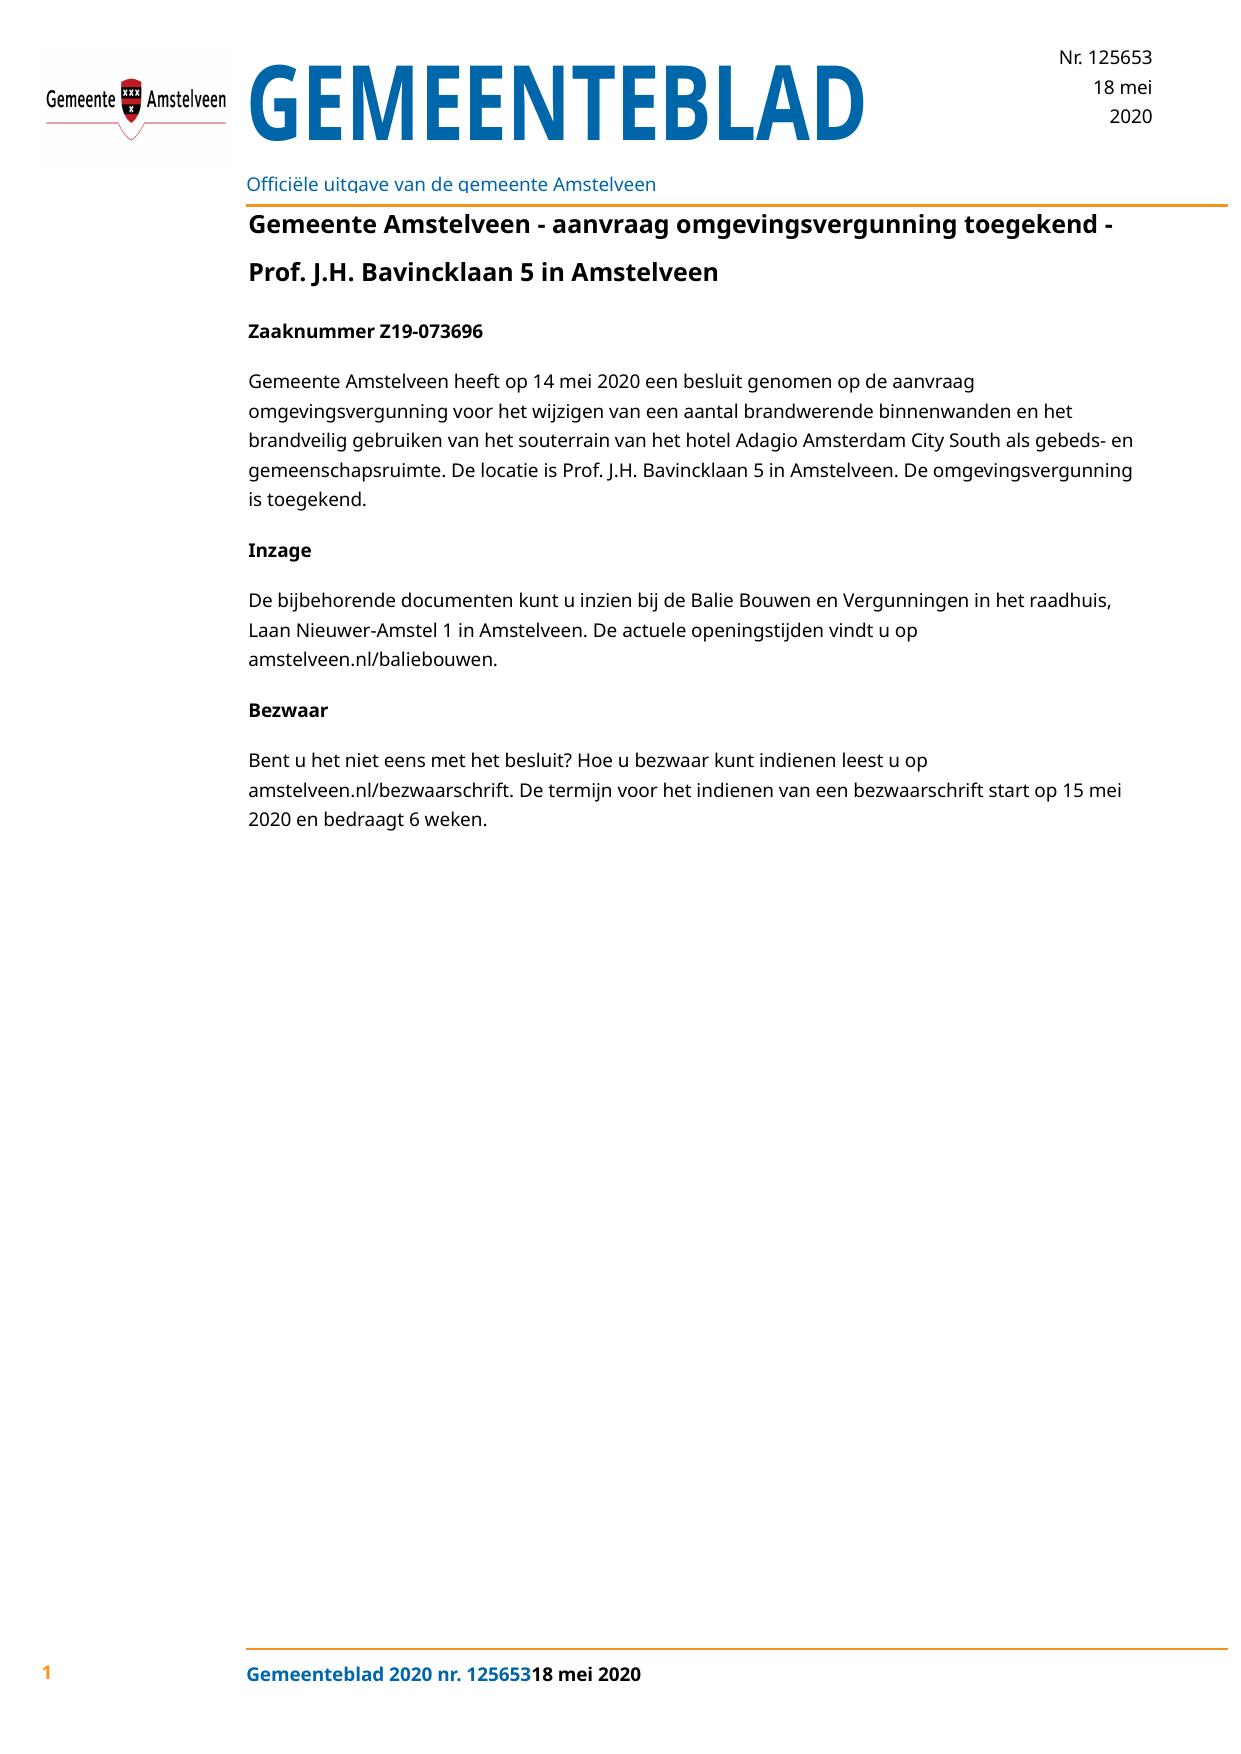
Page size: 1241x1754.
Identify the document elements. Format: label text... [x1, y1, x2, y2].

picture [41, 47, 231, 172]
text Zaaknummer Z19-073696 [248, 318, 1152, 344]
text Bent u het niet eens met het besluit? Hoe u bezwaar kunt indienen leest u op amstelveen.nl/bezwaarschrift. De termijn voor het indienen van een bezwaarschrift start op 15 mei 2020 en bedraagt 6 weken. [248, 747, 1152, 832]
text Inzage [248, 537, 1152, 563]
text Gemeente Amstelveen - aanvraag omgevingsvergunning toegekend - Prof. J.H. Bavincklaan 5 in Amstelveen [248, 207, 1152, 288]
text De bijbehorende documenten kunt u inzien bij de Balie Bouwen en Vergunningen in het raadhuis, Laan Nieuwer-Amstel 1 in Amstelveen. De actuele openingstijden vindt u op amstelveen.nl/baliebouwen. [248, 587, 1152, 672]
text Bezwaar [248, 697, 1152, 723]
text Gemeente Amstelveen heeft op 14 mei 2020 een besluit genomen op de aanvraag omgevingsvergunning voor het wijzigen van een aantal brandwerende binnenwanden en het brandveilig gebruiken van het souterrain van het hotel Adagio Amsterdam City South als gebeds- en gemeenschapsruimte. De locatie is Prof. J.H. Bavincklaan 5 in Amstelveen. De omgevingsvergunning is toegekend. [248, 368, 1152, 512]
